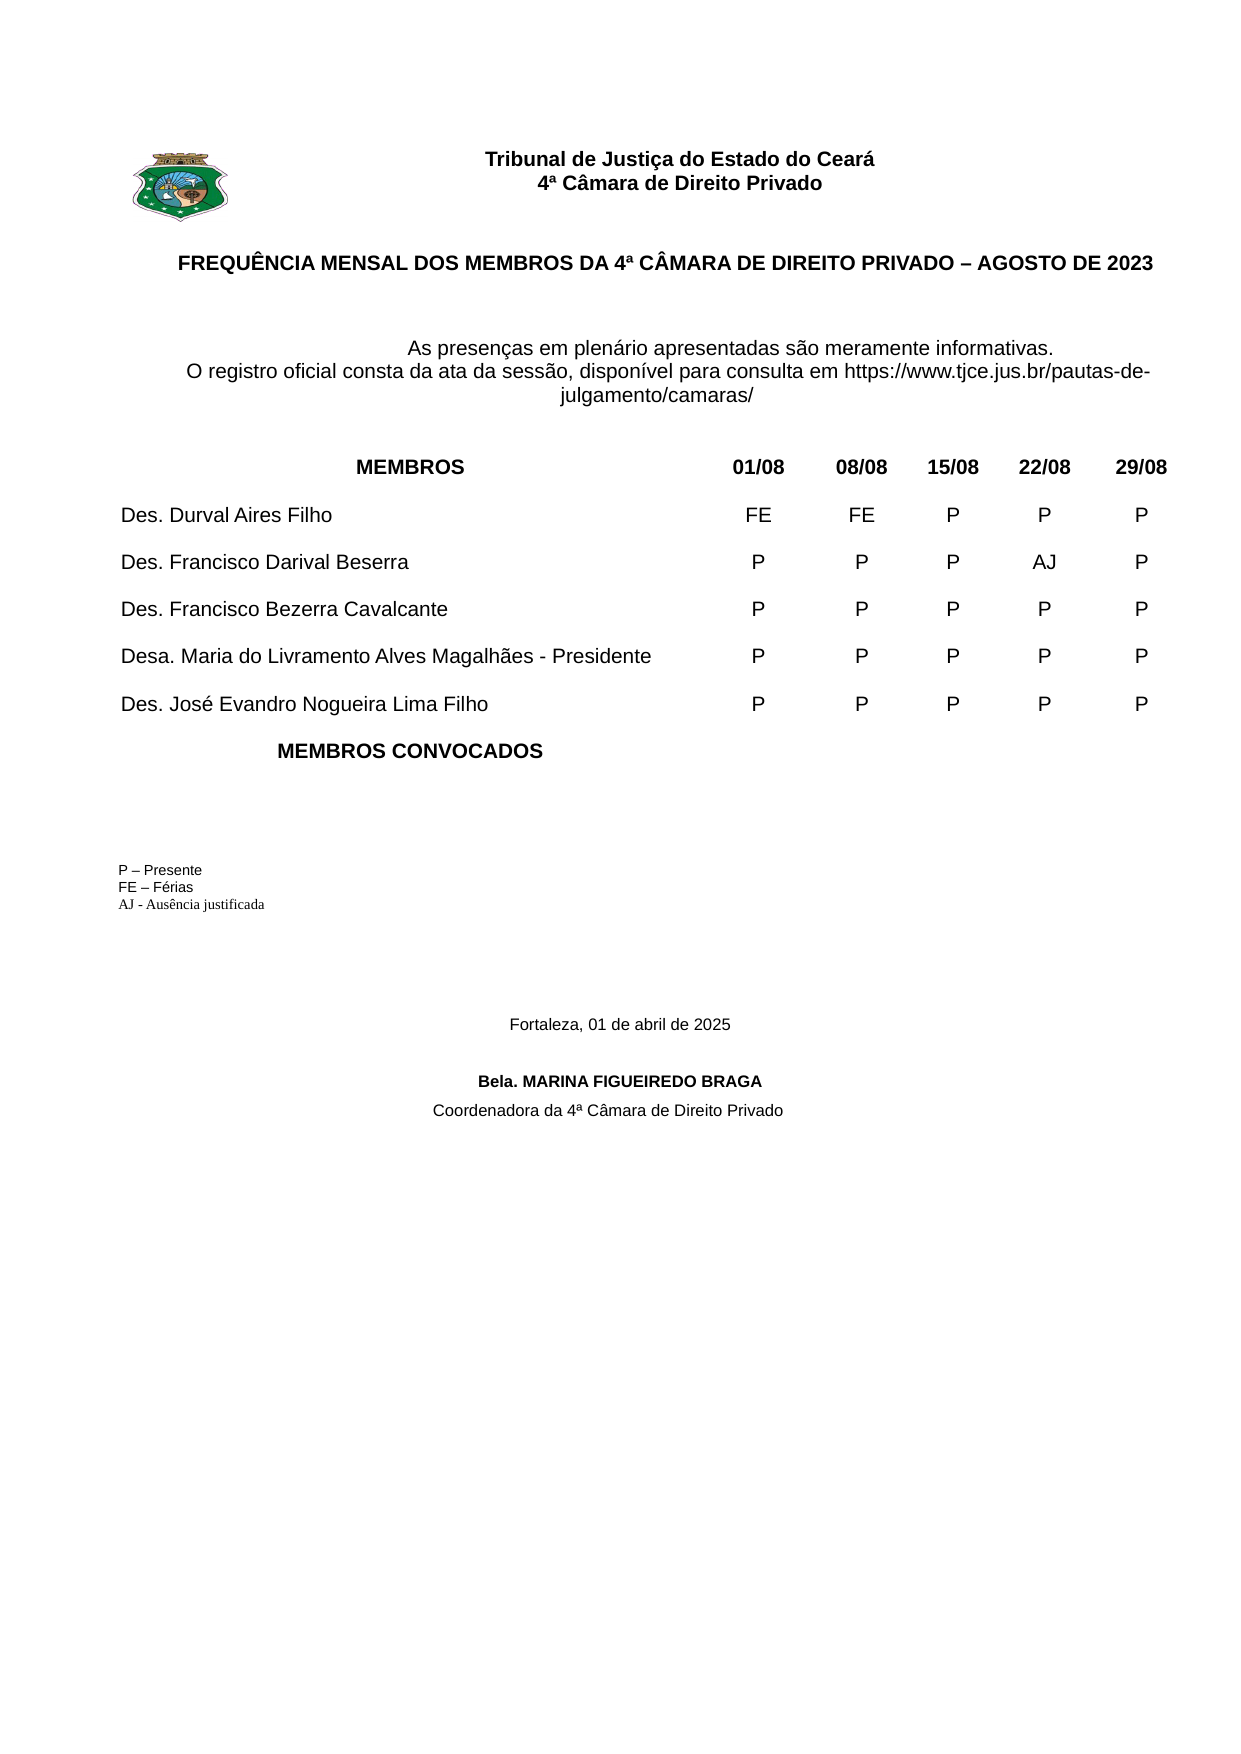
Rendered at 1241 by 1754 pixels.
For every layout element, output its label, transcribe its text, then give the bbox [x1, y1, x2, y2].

table_cell P [700, 597, 817, 644]
table_cell Des. Francisco Darival Beserra [121, 550, 700, 597]
table_cell P [906, 692, 1000, 739]
table_cell [817, 301, 906, 335]
table_cell P [1000, 692, 1089, 739]
table_cell [906, 431, 1000, 455]
text Bela. MARINA FIGUEIREDO BRAGA [118, 1072, 1122, 1091]
text Fortaleza, 01 de abril de 2025 [118, 1014, 1122, 1033]
table_cell P [700, 692, 817, 739]
table_cell [1089, 301, 1193, 335]
table_cell Des. José Evandro Nogueira Lima Filho [121, 692, 700, 739]
table_cell MEMBROS CONVOCADOS [121, 739, 700, 786]
table_cell [121, 431, 817, 455]
table_cell P [1089, 503, 1193, 550]
table_cell 22/08 [1000, 455, 1089, 502]
table_cell P [1089, 692, 1193, 739]
table_cell AJ [1000, 550, 1089, 597]
table_cell P [906, 550, 1000, 597]
table_cell [906, 739, 1000, 786]
table_cell [817, 431, 906, 455]
table_cell P [1089, 550, 1193, 597]
table_cell [817, 739, 906, 786]
table_cell [1000, 301, 1089, 335]
table_cell P [906, 503, 1000, 550]
text Coordenadora da 4ª Câmara de Direito Privado [94, 1101, 1122, 1120]
table_header [121, 147, 167, 251]
table_cell 29/08 [1089, 455, 1193, 502]
table_cell P [700, 644, 817, 692]
table_header Tribunal de Justiça do Estado do Ceará 4ª Câmara de Direito Privado [167, 147, 1193, 251]
table_cell P [817, 597, 906, 644]
picture [132, 153, 228, 222]
table_cell 01/08 [700, 455, 817, 502]
table_cell P [1089, 597, 1193, 644]
table_cell [700, 739, 817, 786]
table_cell P [817, 692, 906, 739]
table_cell As presenças em plenário apresentadas são meramente informativas. O registro oficial consta da ata da sessão, disponível para consulta em https://www.tjce.jus.br/pautas-de-julgamento/camaras/ [121, 335, 1193, 407]
table_cell P [1000, 503, 1089, 550]
table_cell [817, 407, 906, 431]
table_cell [1089, 407, 1193, 431]
table_cell Des. Durval Aires Filho [121, 503, 700, 550]
table_cell [1000, 407, 1089, 431]
table_cell 08/08 [817, 455, 906, 502]
table_cell [1089, 739, 1193, 786]
table_cell [1089, 431, 1193, 455]
table_cell P [817, 644, 906, 692]
text P – Presente [118, 862, 1122, 879]
table_cell [1000, 431, 1089, 455]
table_cell P [700, 550, 817, 597]
table_cell FE [700, 503, 817, 550]
table_cell P [1000, 597, 1089, 644]
table_cell [906, 301, 1000, 335]
table_cell [121, 786, 1193, 833]
table_cell 15/08 [906, 455, 1000, 502]
table_cell [1000, 739, 1089, 786]
table_cell MEMBROS [121, 455, 700, 502]
table_cell P [1089, 644, 1193, 692]
table_cell [121, 301, 817, 335]
text FE – Férias [118, 879, 1122, 895]
text AJ - Ausência justificada [118, 895, 1122, 912]
table_cell FREQUÊNCIA MENSAL DOS MEMBROS DA 4ª CÂMARA DE DIREITO PRIVADO – AGOSTO DE 2023 [121, 251, 1193, 301]
table_cell Des. Francisco Bezerra Cavalcante [121, 597, 700, 644]
table_cell P [906, 597, 1000, 644]
table_cell Desa. Maria do Livramento Alves Magalhães - Presidente [121, 644, 700, 692]
table_cell [906, 407, 1000, 431]
table_cell [121, 407, 817, 431]
table_cell P [1000, 644, 1089, 692]
table_cell P [906, 644, 1000, 692]
table_cell P [817, 550, 906, 597]
table_cell FE [817, 503, 906, 550]
